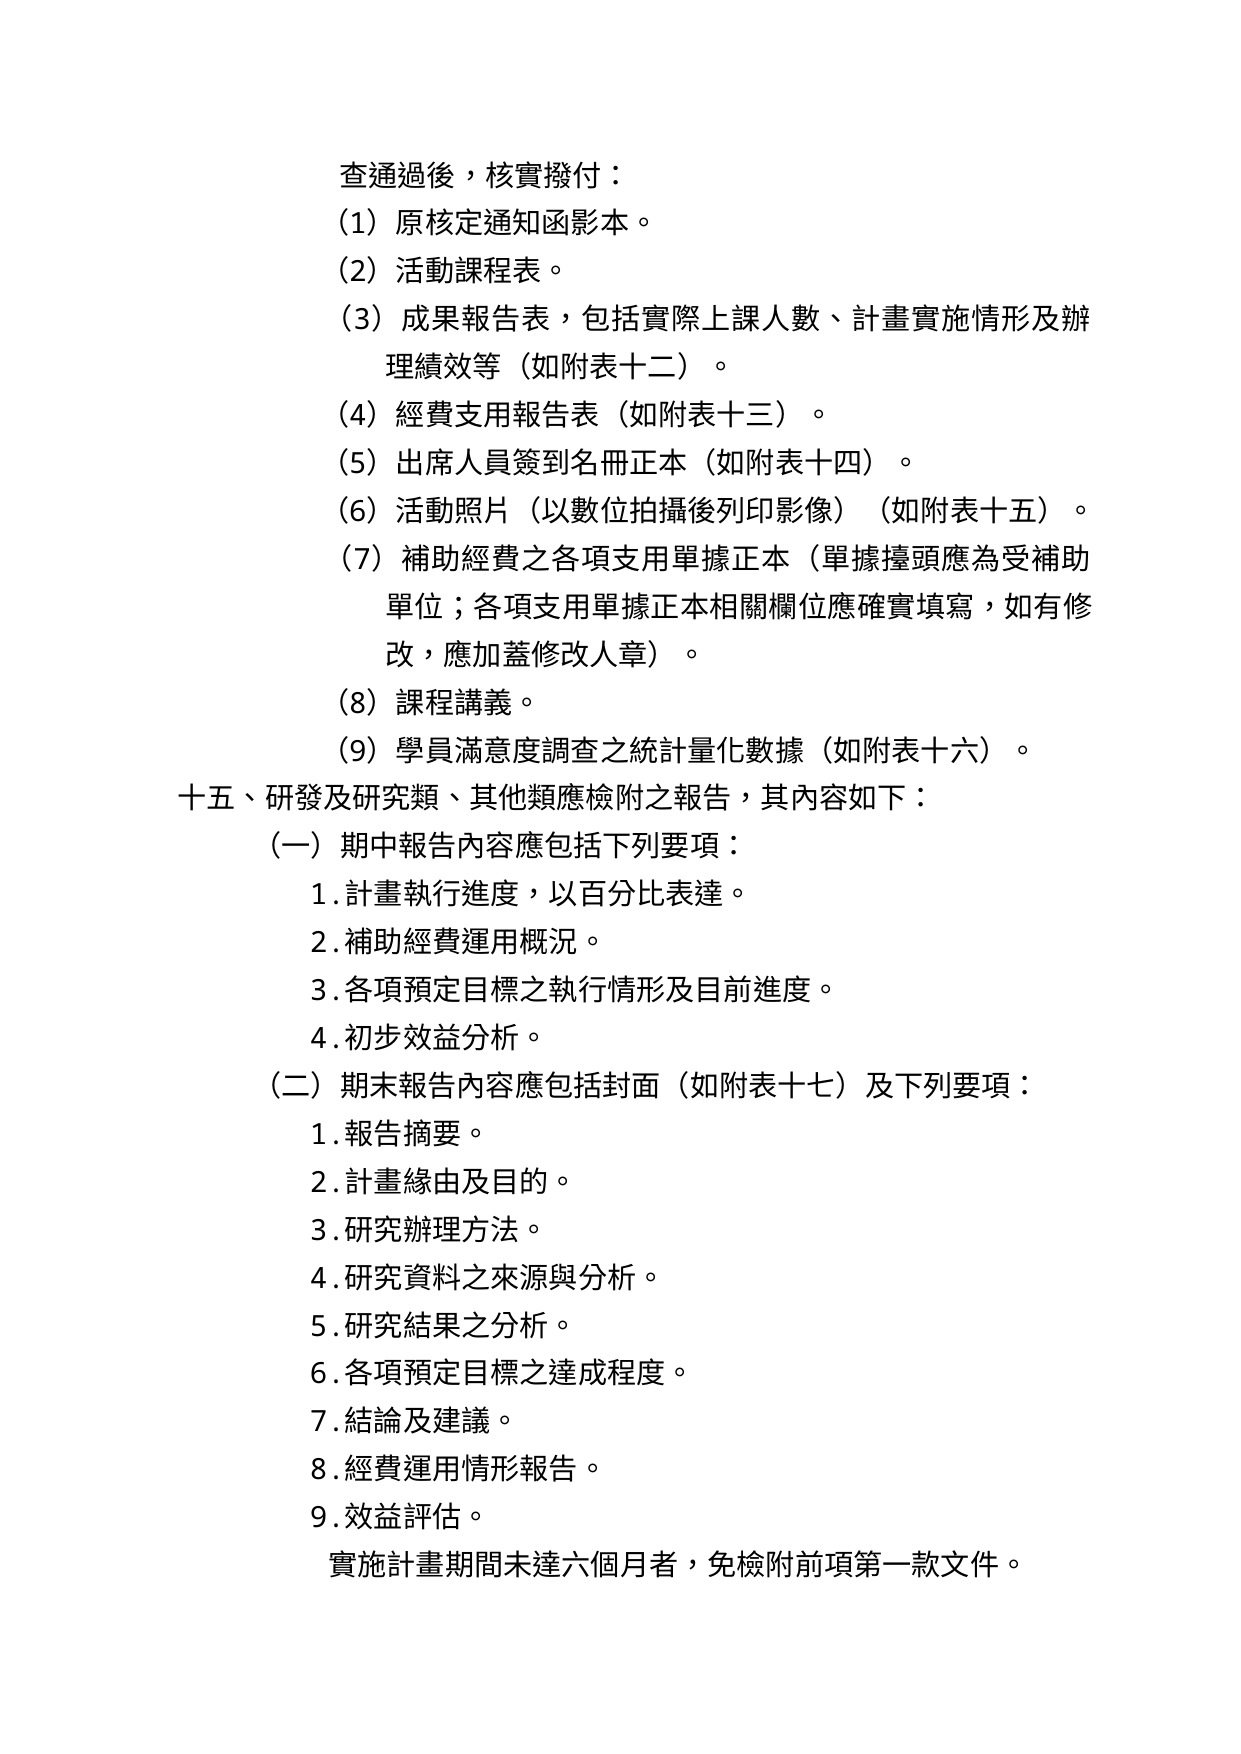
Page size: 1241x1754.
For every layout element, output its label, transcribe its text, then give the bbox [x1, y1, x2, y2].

text （9）學員滿意度調查之統計量化數據（如附表十六）。 [267, 723, 1092, 771]
text （1）原核定通知函影本。 [267, 196, 1092, 243]
text （二）期末報告內容應包括封面（如附表十七）及下列要項： [252, 1058, 1092, 1106]
text 3.研究辦理方法。 [309, 1202, 1092, 1250]
text 7.結論及建議。 [309, 1393, 1092, 1441]
text 6.各項預定目標之達成程度。 [309, 1346, 1092, 1393]
text 3.各項預定目標之執行情形及目前進度。 [309, 962, 1092, 1010]
text （一）期中報告內容應包括下列要項： [252, 818, 1092, 866]
text 9.效益評估。 [309, 1489, 1092, 1537]
text 1.計畫執行進度，以百分比表達。 [309, 866, 1092, 914]
text （2）活動課程表。 [267, 243, 1092, 291]
text （7）補助經費之各項支用單據正本（單據擡頭應為受補助單位；各項支用單據正本相關欄位應確實填寫，如有修改，應加蓋修改人章）。 [267, 531, 1092, 675]
text 4.初步效益分析。 [309, 1010, 1092, 1058]
text （3）成果報告表，包括實際上課人數、計畫實施情形及辦理績效等（如附表十二）。 [267, 291, 1092, 387]
text （6）活動照片（以數位拍攝後列印影像）（如附表十五）。 [267, 483, 1092, 531]
text （4）經費支用報告表（如附表十三）。 [267, 387, 1092, 435]
text 5.研究結果之分析。 [309, 1298, 1092, 1346]
text 2.補助經費運用概況。 [309, 914, 1092, 962]
text （5）出席人員簽到名冊正本（如附表十四）。 [267, 435, 1092, 483]
text （8）課程講義。 [267, 675, 1092, 723]
text 4.研究資料之來源與分析。 [309, 1250, 1092, 1298]
text 2.計畫緣由及目的。 [309, 1154, 1092, 1202]
text 8.經費運用情形報告。 [309, 1441, 1092, 1489]
text 1.報告摘要。 [309, 1106, 1092, 1154]
text 查通過後，核實撥付： [309, 148, 1092, 196]
text 十五、研發及研究類、其他類應檢附之報告，其內容如下： [177, 771, 1092, 818]
text 實施計畫期間未達六個月者，免檢附前項第一款文件。 [270, 1537, 1092, 1585]
